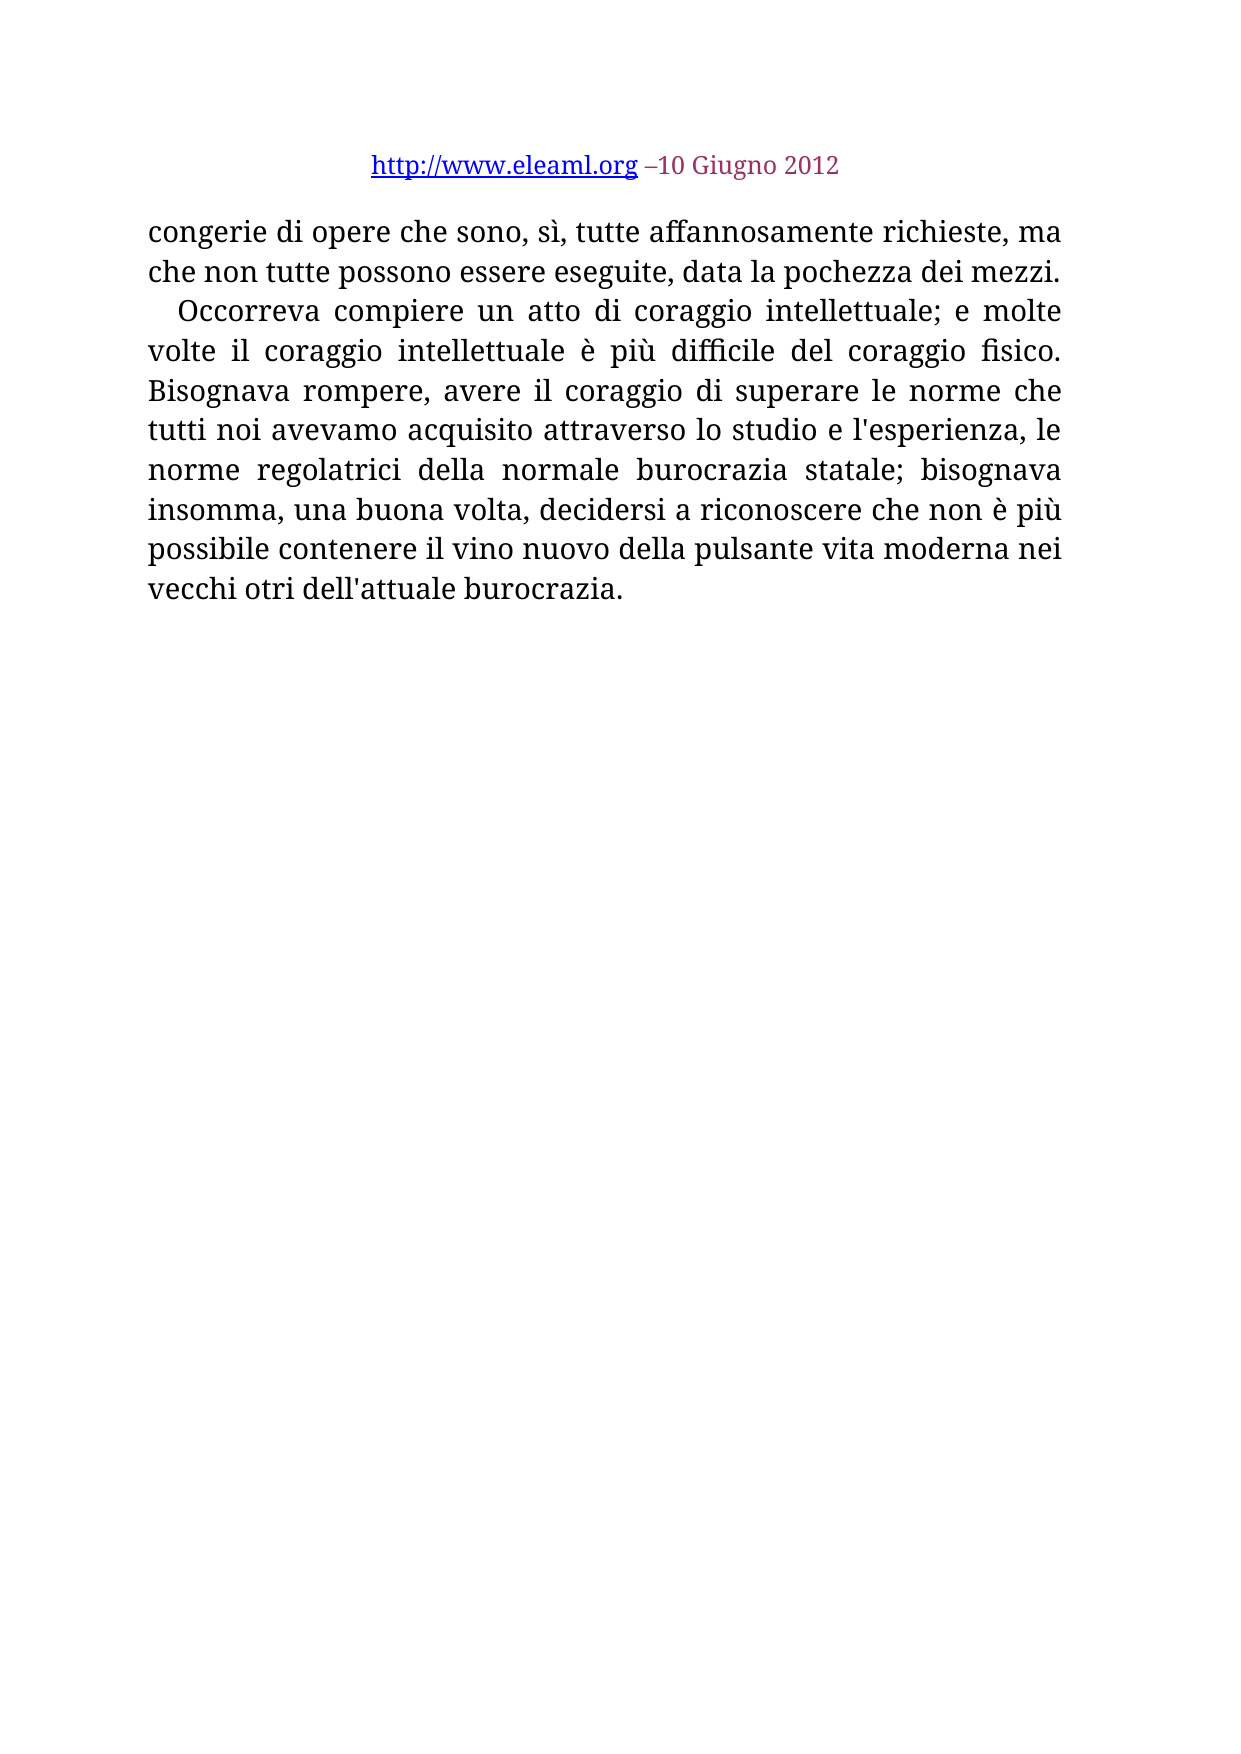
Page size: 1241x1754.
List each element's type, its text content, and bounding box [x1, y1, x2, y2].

text congerie di opere che sono, sì, tutte affannosamente richieste, ma che non tutte possono essere eseguite, data la pochezza dei mezzi. [148, 211, 1063, 291]
text Occorreva compiere un atto di coraggio intellettuale; e molte volte il coraggio intellettuale è più difficile del coraggio fisico. Bisognava rompere, avere il coraggio di superare le norme che tutti noi avevamo acquisito attraverso lo studio e l'esperienza, le norme regolatrici della normale burocrazia statale; bisognava insomma, una buona volta, decidersi a riconoscere che non è più possibile contenere il vino nuovo della pulsante vita moderna nei vecchi otri dell'attuale burocrazia. [148, 291, 1063, 608]
